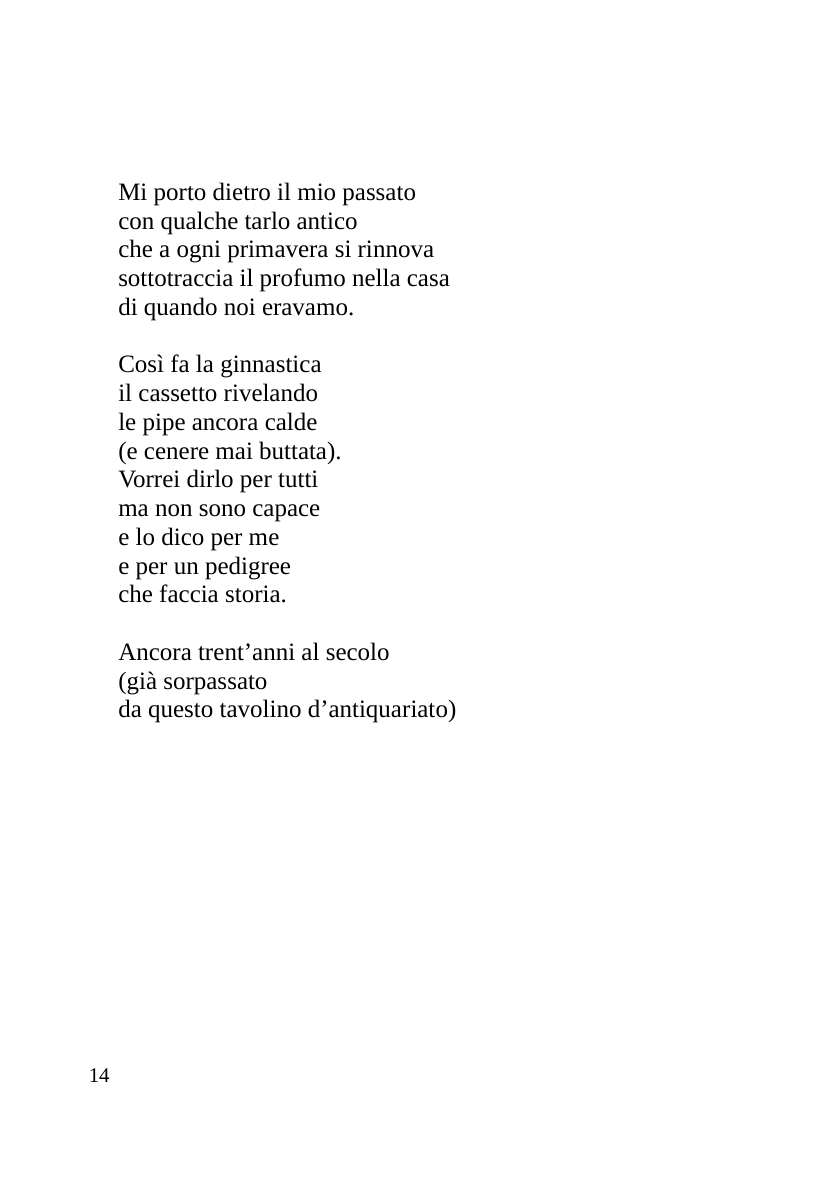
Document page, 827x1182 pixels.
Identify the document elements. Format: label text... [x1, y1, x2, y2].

text da questo tavolino d’antiquariato) [118, 694, 738, 723]
text (e cenere mai buttata). [118, 436, 738, 464]
text il cassetto rivelando [118, 378, 738, 407]
text Mi porto dietro il mio passato [118, 177, 738, 206]
text sottotraccia il profumo nella casa [118, 263, 738, 292]
text che faccia storia. [118, 579, 738, 608]
text Vorrei dirlo per tutti [118, 464, 738, 493]
text (già sorpassato [118, 666, 738, 694]
text ma non sono capace [118, 493, 738, 522]
text che a ogni primavera si rinnova [118, 234, 738, 263]
text Così fa la ginnastica [118, 349, 738, 378]
text e lo dico per me [118, 522, 738, 551]
text le pipe ancora calde [118, 407, 738, 436]
text con qualche tarlo antico [118, 206, 738, 234]
text Ancora trent’anni al secolo [118, 637, 738, 666]
text e per un pedigree [118, 551, 738, 579]
text di quando noi eravamo. [118, 292, 738, 321]
